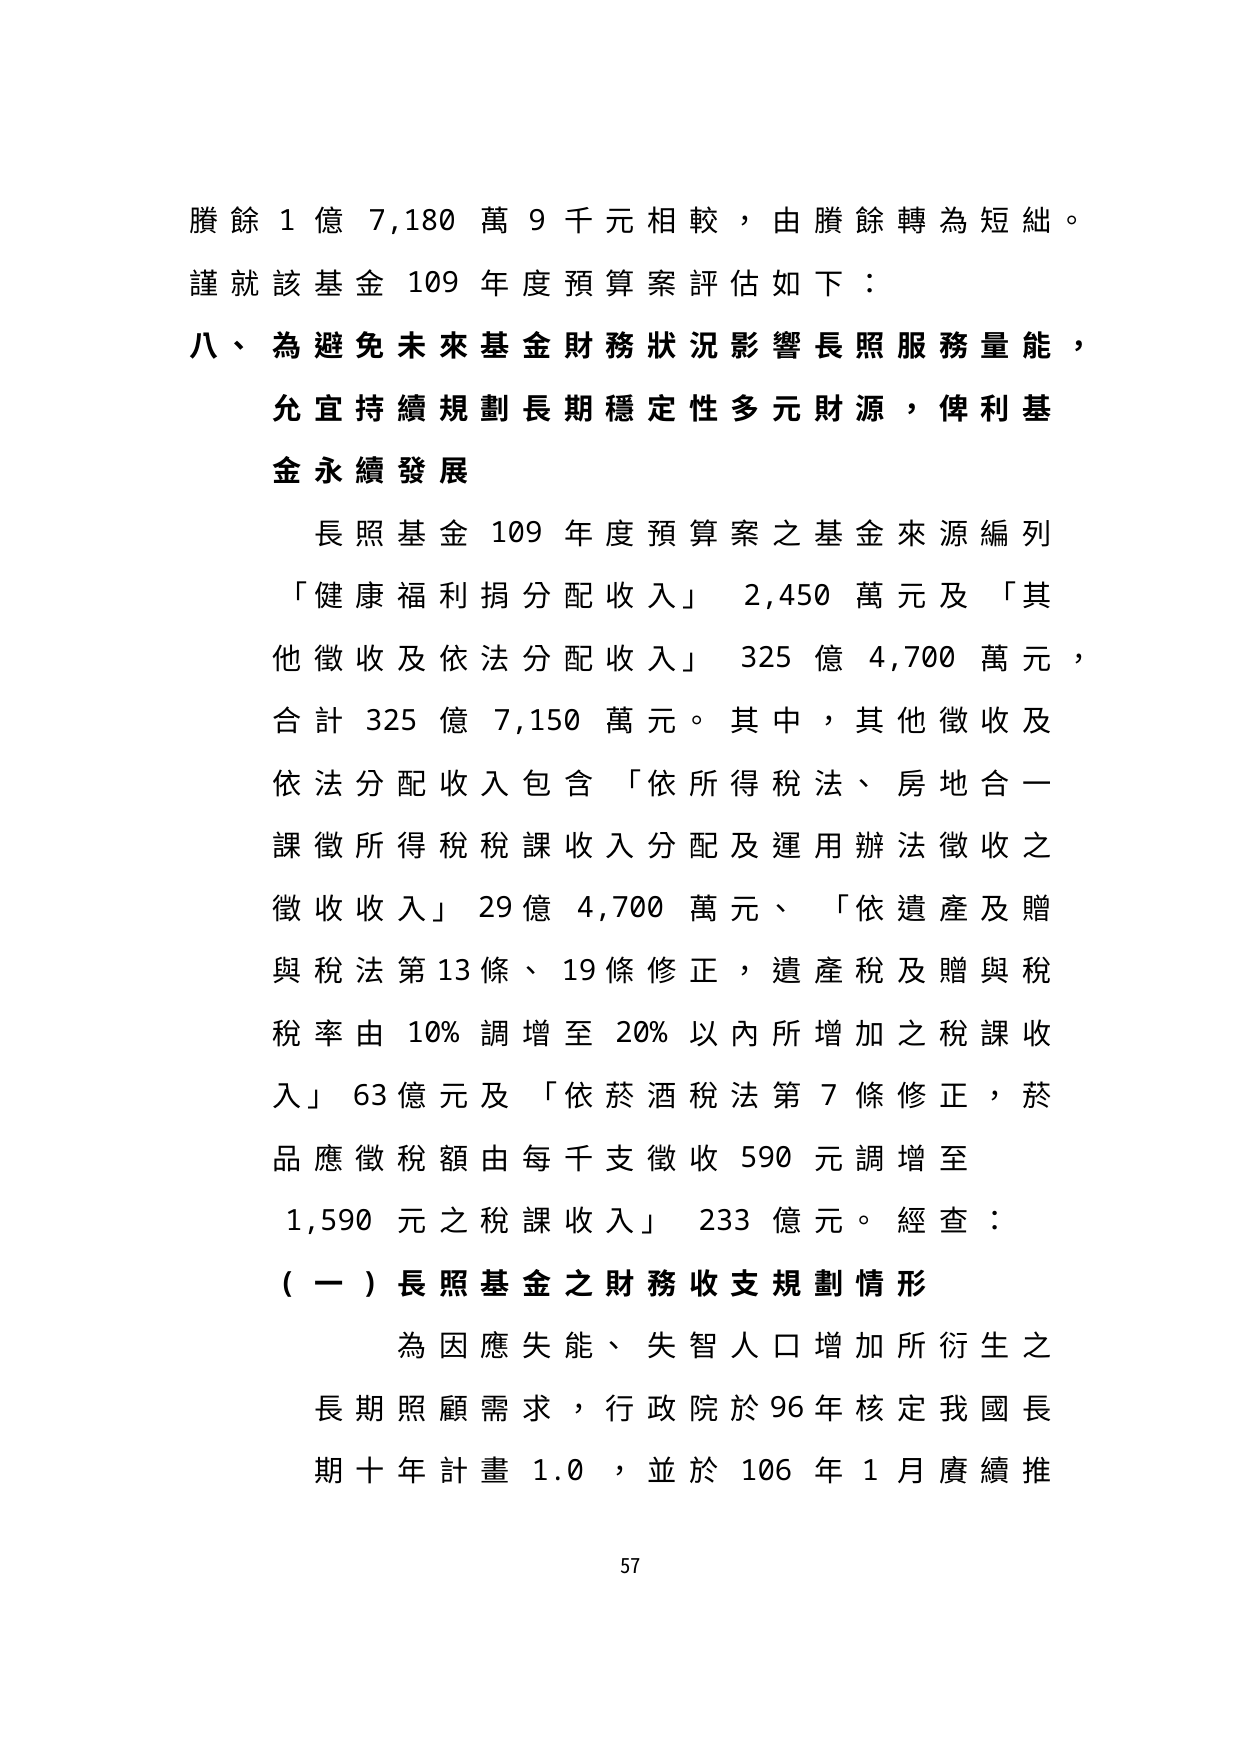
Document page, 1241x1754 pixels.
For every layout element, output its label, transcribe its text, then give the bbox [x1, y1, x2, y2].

text 為完善長期照顧服務輸送體系，均衡長照資源之發展，衛福部依長期照顧服務法(下稱長服法)第15條規定，於106年6月3日設置長照服務發展基金(下稱長照基金)。長照基金109年度預算案編列基金來源325億7,150萬元，基金用途386億7,865萬5千元，基金來源用途相抵後差絀61億715萬5千元，與108年度預算案賸餘1億7,180萬9千元相較，由賸餘轉為短絀。謹就該基金109年度預算案評估如下： [183, 177, 1058, 302]
text 長照基金109年度預算案之基金來源編列「健康福利捐分配收入」2,450萬元及「其他徵收及依法分配收入」325億4,700萬元，合計325億7,150萬元。其中，其他徵收及依法分配收入包含「依所得稅法、房地合一課徵所得稅稅課收入分配及運用辦法徵收之徵收收入」29億4,700萬元、「依遺產及贈與稅法第13條、19條修正，遺產稅及贈與稅稅率由10%調增至20%以內所增加之稅課收入」63億元及「依菸酒稅法第7條修正，菸品應徵稅額由每千支徵收590元調增至1,590元之稅課收入」233億元。經查： [242, 490, 1058, 1240]
text 為因應失能、失智人口增加所衍生之長期照顧需求，行政院於96年核定我國長期十年計畫1.0，並於106年1月賡續推動長照十年計畫2.0(下稱長照2.0計畫)，同年6月3日設置長照基金，有關推動長照2.0計畫所需經費之財務收支估測，根據衛福部表示，支出面主要由長照給付支付基準之政府負擔及補助經費兩大面向構成，前者核算因子包括舊案(指持續使用長照服務者)、新案（指自新年度起始使用長照服務者）之服務使用人數、平均使用期間及使用服務所需費用金額；後者於108年度至115年度期間各年度相關經費數，則以較前一年度支出水準之預估增加率加以分別估算。至於收入面則由財政部與衛福部國民健康署分別推估。 [242, 1302, 1058, 1490]
text (一)長照基金之財務收支規劃情形 [242, 1240, 1058, 1302]
text 八、為避免未來基金財務狀況影響長照服務量能，允宜持續規劃長期穩定性多元財源，俾利基金永續發展 [183, 302, 1058, 490]
